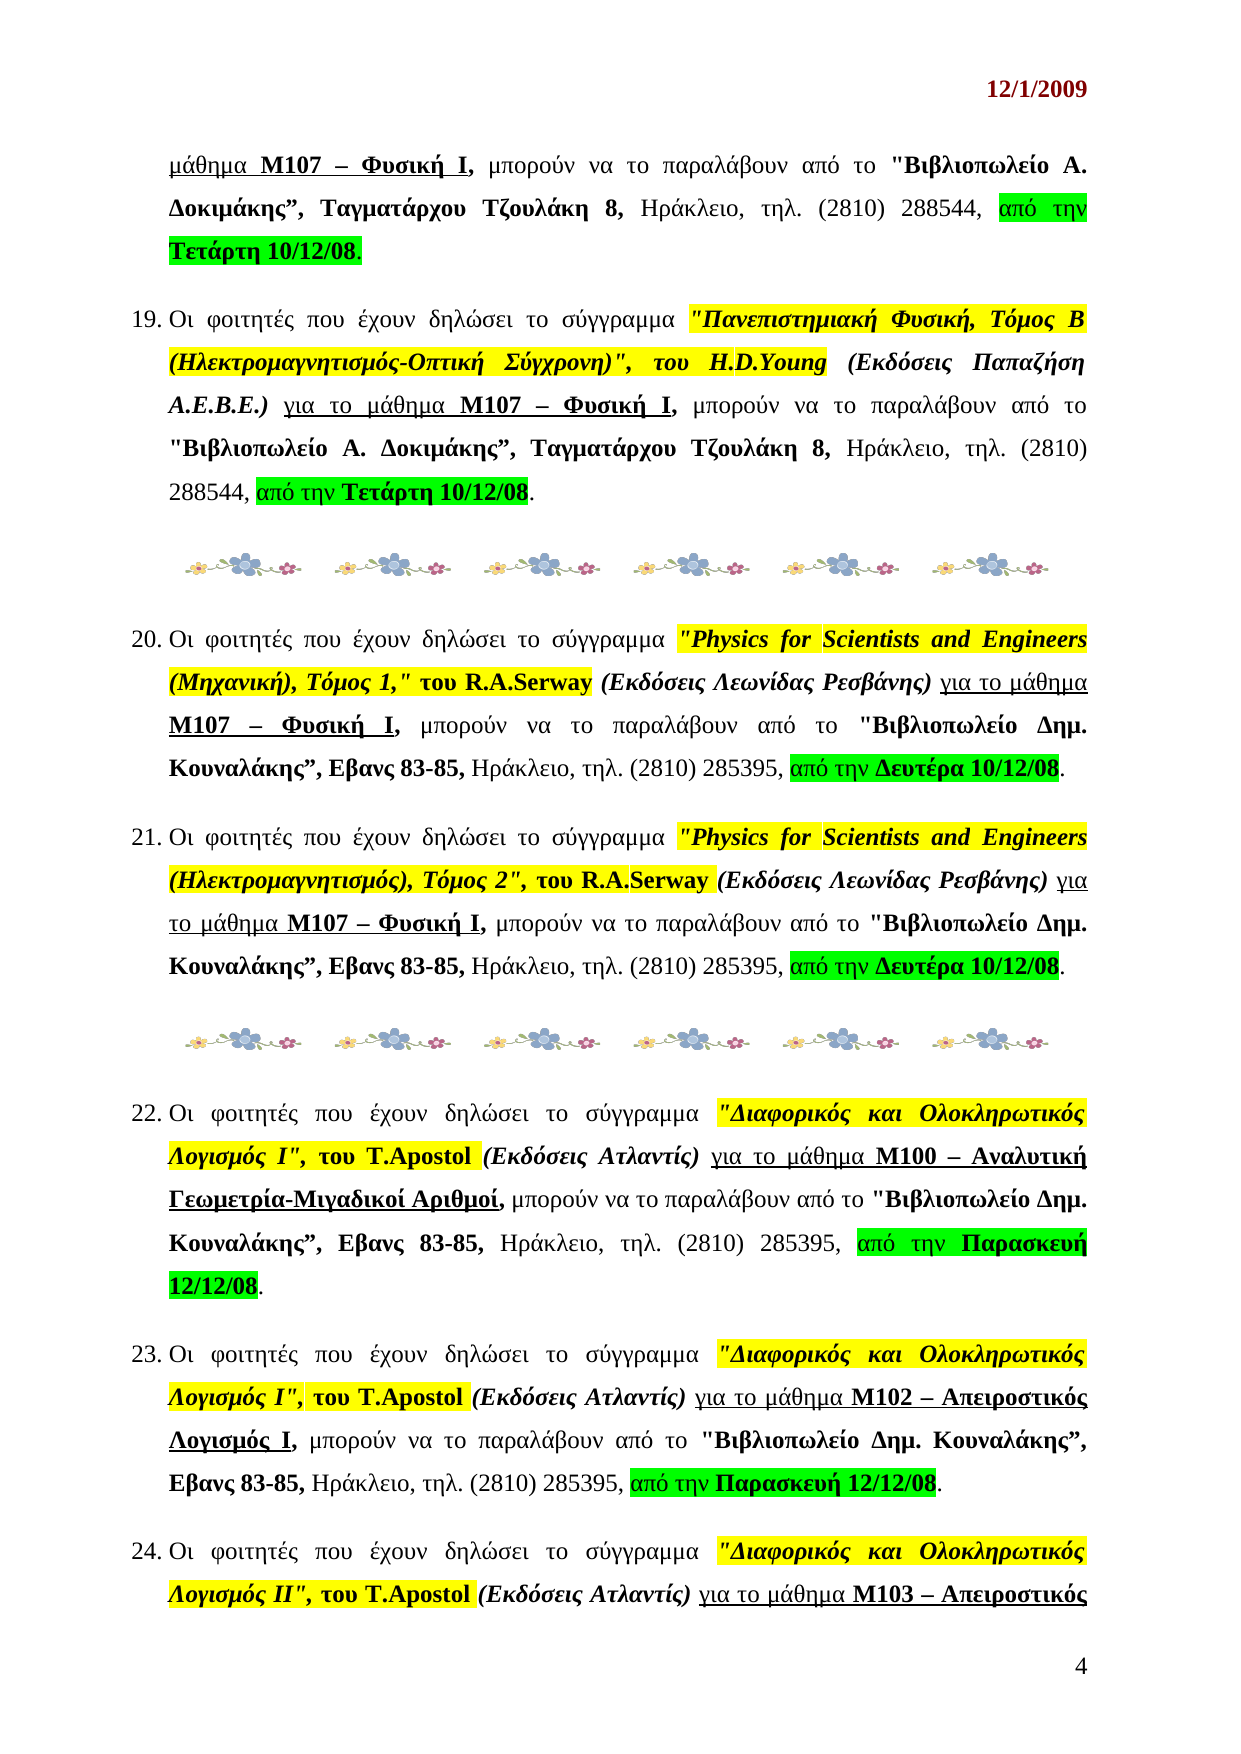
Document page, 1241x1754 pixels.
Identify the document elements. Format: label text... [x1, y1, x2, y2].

list Οι φοιτητές που έχουν δηλώσει το σύγγραμμα "Διαφορικός και Ολοκληρωτικός Λογισμός Ι", του Τ.Apostol (Εκδόσεις Ατλαντίς) για το μάθημα Μ102 – Απειροστικός Λογισμός Ι, μπορούν να το παραλάβουν από το "Βιβλιοπωλείο Δημ. Κουναλάκης”, Εβανς 83-85, Ηράκλειο, τηλ. (2810) 285395, από την Παρασκευή 12/12/08. [131, 1339, 1087, 1497]
list Οι φοιτητές που έχουν δηλώσει το σύγγραμμα "Διαφορικός και Ολοκληρωτικός Λογισμός ΙΙ", του Τ.Apostol (Εκδόσεις Ατλαντίς) για το μάθημα Μ103 – Απειροστικός [131, 1536, 1087, 1608]
list Οι φοιτητές που έχουν δηλώσει το σύγγραμμα "Physics for Scientists and Engineers (Ηλεκτρομαγνητισμός), Τόμος 2", του R.A.Serway (Εκδόσεις Λεωνίδας Ρεσβάνης) για το μάθημα Μ107 – Φυσική Ι, μπορούν να το παραλάβουν από το "Βιβλιοπωλείο Δημ. Κουναλάκης”, Εβανς 83-85, Ηράκλειο, τηλ. (2810) 285395, από την Δευτέρα 10/12/08. [131, 822, 1087, 980]
list μάθημα Μ107 – Φυσική Ι, μπορούν να το παραλάβουν από το "Βιβλιοπωλείο Α. Δοκιμάκης”, Ταγματάρχου Τζουλάκη 8, Ηράκλειο, τηλ. (2810) 288544, από την Τετάρτη 10/12/08. [131, 150, 1087, 265]
picture [782, 1028, 899, 1050]
picture [334, 1028, 451, 1050]
picture [334, 553, 451, 576]
picture [633, 553, 750, 576]
picture [484, 1028, 601, 1050]
picture [185, 1028, 302, 1050]
picture [484, 553, 601, 576]
list Οι φοιτητές που έχουν δηλώσει το σύγγραμμα "Διαφορικός και Ολοκληρωτικός Λογισμός Ι", του Τ.Apostol (Εκδόσεις Ατλαντίς) για το μάθημα Μ100 – Αναλυτική Γεωμετρία-Μιγαδικοί Αριθμοί, μπορούν να το παραλάβουν από το "Βιβλιοπωλείο Δημ. Κουναλάκης”, Εβανς 83-85, Ηράκλειο, τηλ. (2810) 285395, από την Παρασκευή 12/12/08. [131, 1098, 1087, 1299]
list Οι φοιτητές που έχουν δηλώσει το σύγγραμμα "Πανεπιστημιακή Φυσική, Τόμος Β (Ηλεκτρομαγνητισμός-Οπτική Σύγχρονη)", του H.D.Young (Εκδόσεις Παπαζήση Α.Ε.Β.Ε.) για το μάθημα Μ107 – Φυσική Ι, μπορούν να το παραλάβουν από το "Βιβλιοπωλείο Α. Δοκιμάκης”, Ταγματάρχου Τζουλάκη 8, Ηράκλειο, τηλ. (2810) 288544, από την Τετάρτη 10/12/08. [131, 304, 1087, 505]
picture [633, 1028, 750, 1050]
picture [932, 1028, 1049, 1050]
picture [932, 553, 1049, 576]
picture [185, 553, 302, 576]
picture [782, 553, 899, 576]
list Οι φοιτητές που έχουν δηλώσει το σύγγραμμα "Physics for Scientists and Engineers (Μηχανική), Τόμος 1," του R.A.Serway (Εκδόσεις Λεωνίδας Ρεσβάνης) για το μάθημα Μ107 – Φυσική Ι, μπορούν να το παραλάβουν από το "Βιβλιοπωλείο Δημ. Κουναλάκης”, Εβανς 83-85, Ηράκλειο, τηλ. (2810) 285395, από την Δευτέρα 10/12/08. [131, 624, 1087, 782]
